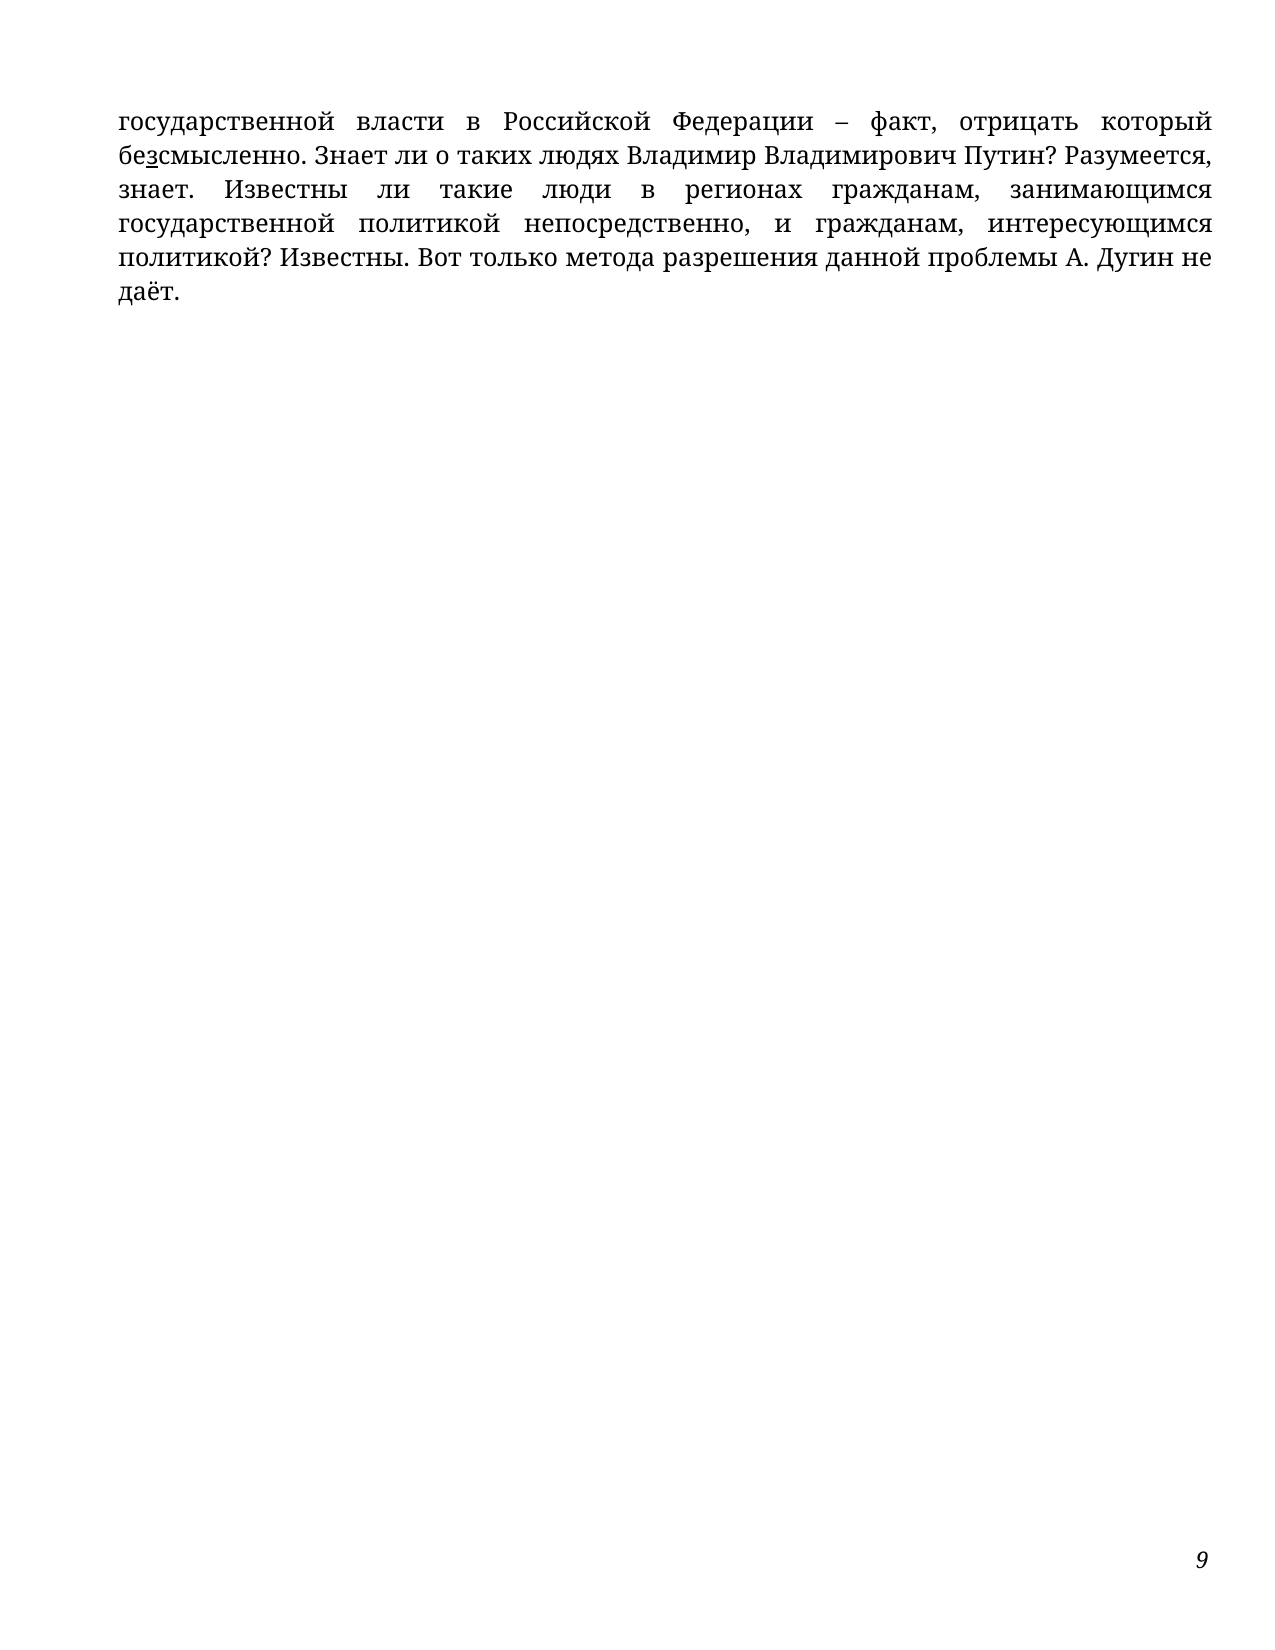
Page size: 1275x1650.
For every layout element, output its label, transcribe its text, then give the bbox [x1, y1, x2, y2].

text государственной власти в Российской Федерации – факт, отрицать который безсмысленно. Знает ли о таких людях Владимир Владимирович Путин? Разумеется, знает. Известны ли такие люди в регионах гражданам, занимающимся государственной политикой непосредственно, и гражданам, интересующимся политикой? Известны. Вот только метода разрешения данной проблемы А. Дугин не даёт. [118, 103, 1213, 308]
